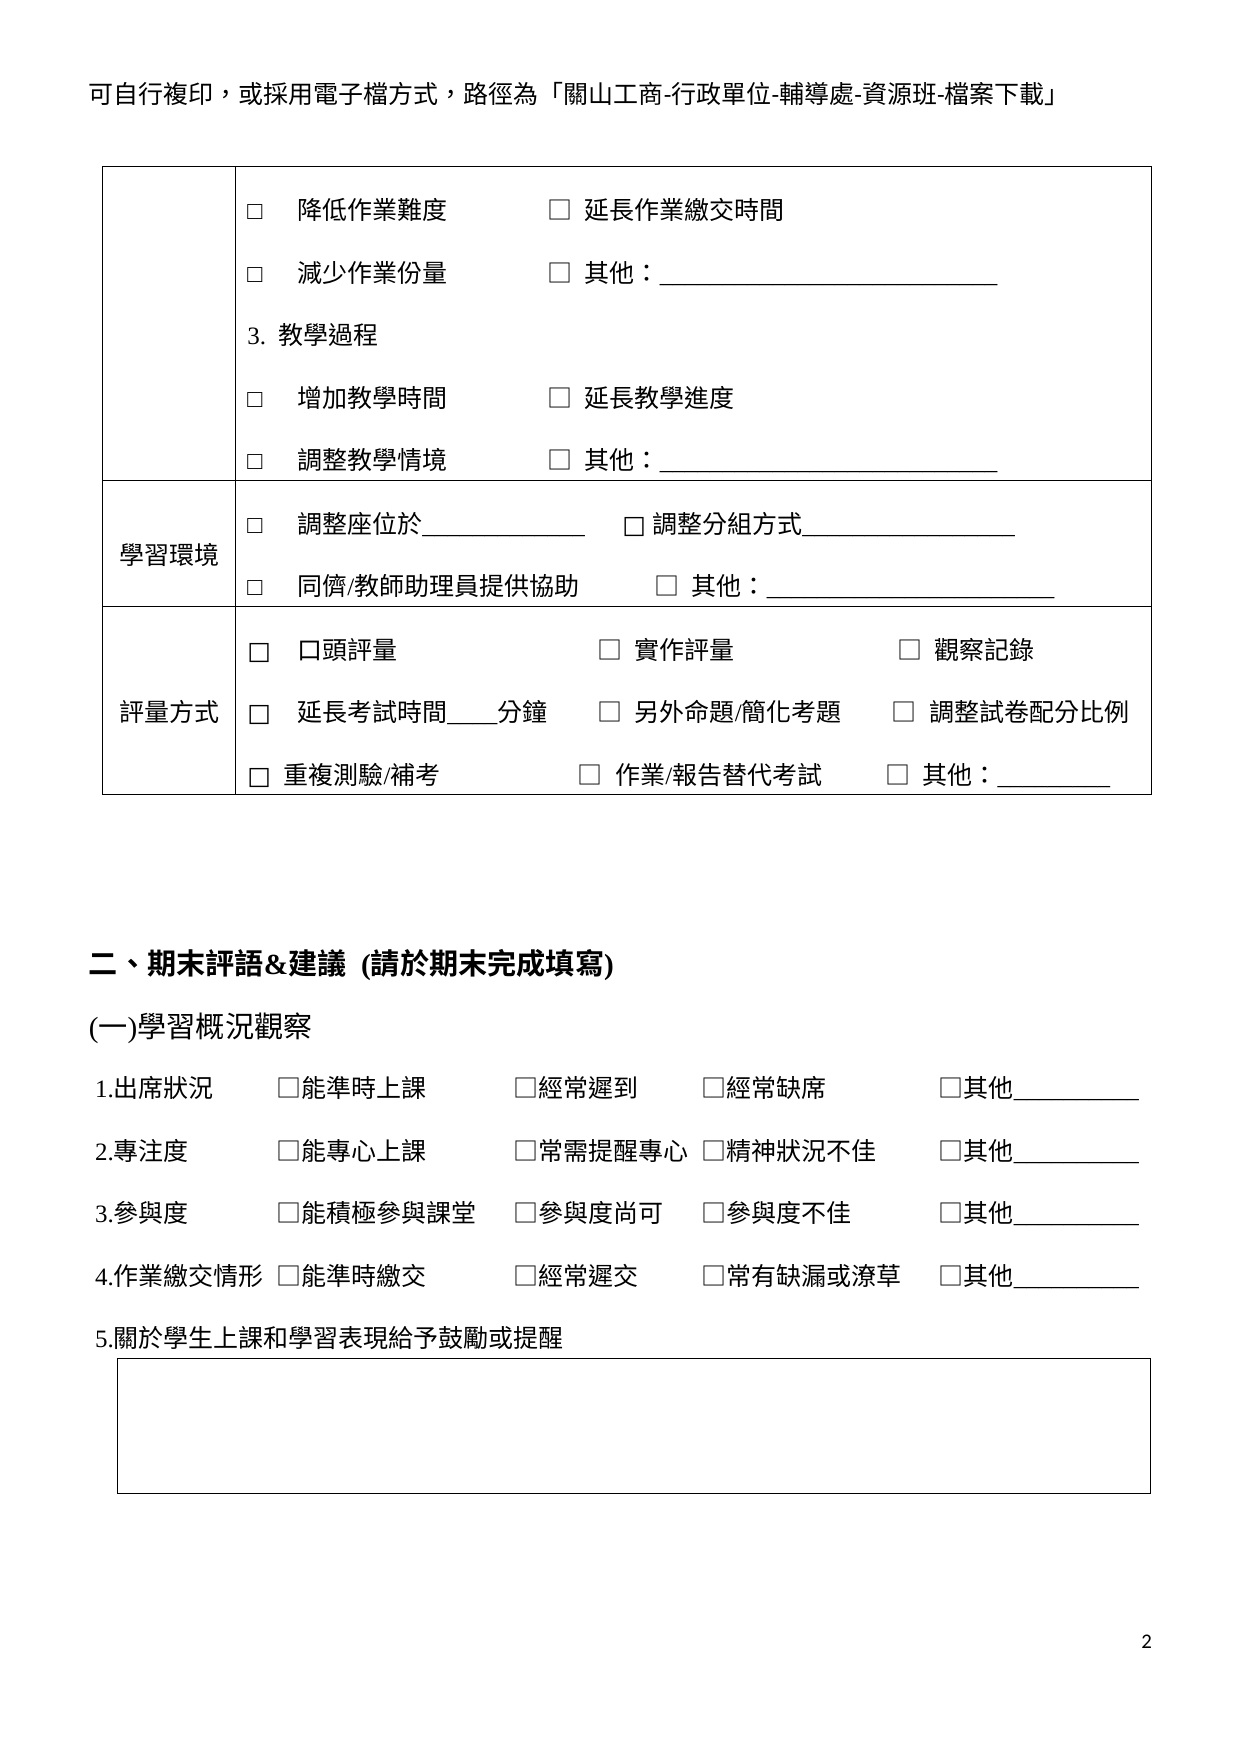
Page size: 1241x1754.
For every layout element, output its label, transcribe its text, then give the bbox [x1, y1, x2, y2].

text 1.出席狀況 □能準時上課 □經常遲到 □經常缺席 □其他__________ [89, 1045, 1152, 1108]
text 3.參與度 □能積極參與課堂 □參與度尚可 □參與度不佳 □其他__________ [89, 1170, 1152, 1233]
table_cell 調整座位於_____________ □ 調整分組方式_________________ 同儕/教師助理員提供協助 □ 其他：_______________________ [236, 481, 1151, 606]
text 5.關於學生上課和學習表現給予鼓勵或提醒 [89, 1295, 1152, 1358]
table_cell 學習環境 [103, 481, 235, 606]
text (一)學習概況觀察 [89, 983, 1152, 1045]
table_cell 1. 教材調整 簡化部分教材內容 □ 提供線索與提示(關鍵字標示、大綱重點提供等) 調整教材呈現方式 □ 其他：___________________________ 2. 作業調整 降低作業難度 □ 延長作業繳交時間 減少作業份量 □ 其他：___________________________ 3. 教學過程 增加教學時間 □ 延長教學進度 調整教學情境 □ 其他：___________________________ [236, 167, 1151, 480]
text 2.專注度 □能專心上課 □常需提醒專心 □精神狀況不佳 □其他__________ [89, 1108, 1152, 1170]
table_header [118, 1359, 1150, 1493]
table_cell 評量方式 [103, 607, 235, 794]
table_cell □ 口頭評量 □ 實作評量 □ 觀察記錄 □ 延長考試時間____分鐘 □ 另外命題/簡化考題 □ 調整試卷配分比例 □ 重複測驗/補考 □ 作業/報告替代考試 □ 其他：_________ [236, 607, 1151, 794]
table_cell [103, 167, 235, 480]
text 4.作業繳交情形 □能準時繳交 □經常遲交 □常有缺漏或潦草 □其他__________ [89, 1233, 1152, 1295]
text 二、期末評語&建議 (請於期末完成填寫) [89, 920, 1152, 983]
